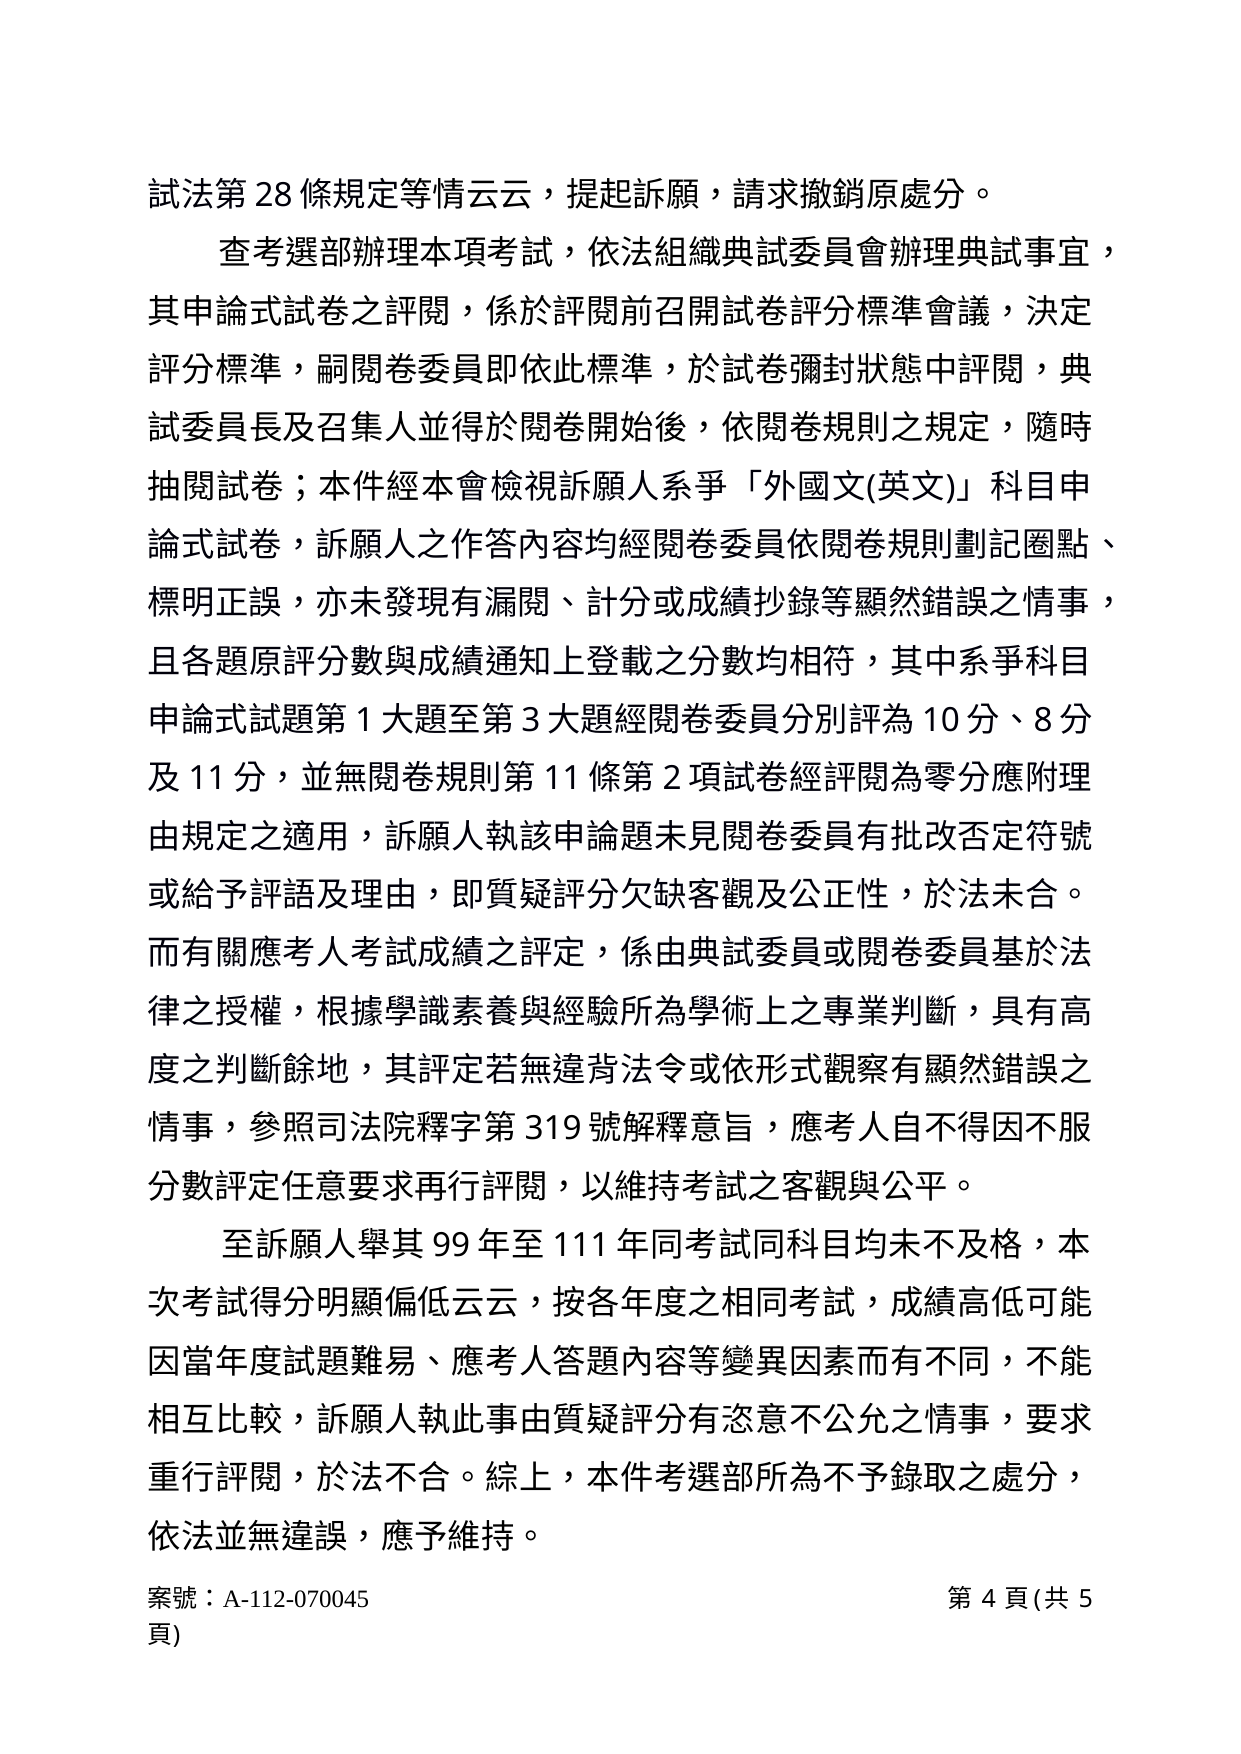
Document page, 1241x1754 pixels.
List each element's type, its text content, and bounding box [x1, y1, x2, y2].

text 至訴願人舉其99年至111年同考試同科目均未不及格，本次考試得分明顯偏低云云，按各年度之相同考試，成績高低可能因當年度試題難易、應考人答題內容等變異因素而有不同，不能相互比較，訴願人執此事由質疑評分有恣意不公允之情事，要求重行評閱，於法不合。綜上，本件考選部所為不予錄取之處分，依法並無違誤，應予維持。 [148, 1210, 1092, 1560]
text 試法第28條規定等情云云，提起訴願，請求撤銷原處分。 [148, 160, 1092, 218]
text 查考選部辦理本項考試，依法組織典試委員會辦理典試事宜，其申論式試卷之評閱，係於評閱前召開試卷評分標準會議，決定評分標準，嗣閱卷委員即依此標準，於試卷彌封狀態中評閱，典試委員長及召集人並得於閱卷開始後，依閱卷規則之規定，隨時抽閱試卷；本件經本會檢視訴願人系爭「外國文(英文)」科目申論式試卷，訴願人之作答內容均經閱卷委員依閱卷規則劃記圈點、標明正誤，亦未發現有漏閱、計分或成績抄錄等顯然錯誤之情事，且各題原評分數與成績通知上登載之分數均相符，其中系爭科目申論式試題第1大題至第3大題經閱卷委員分別評為10分、8分及11分，並無閱卷規則第11條第2項試卷經評閱為零分應附理由規定之適用，訴願人執該申論題未見閱卷委員有批改否定符號或給予評語及理由，即質疑評分欠缺客觀及公正性，於法未合。而有關應考人考試成績之評定，係由典試委員或閱卷委員基於法律之授權，根據學識素養與經驗所為學術上之專業判斷，具有高度之判斷餘地，其評定若無違背法令或依形式觀察有顯然錯誤之情事，參照司法院釋字第319號解釋意旨，應考人自不得因不服分數評定任意要求再行評閱，以維持考試之客觀與公平。 [148, 218, 1092, 1210]
